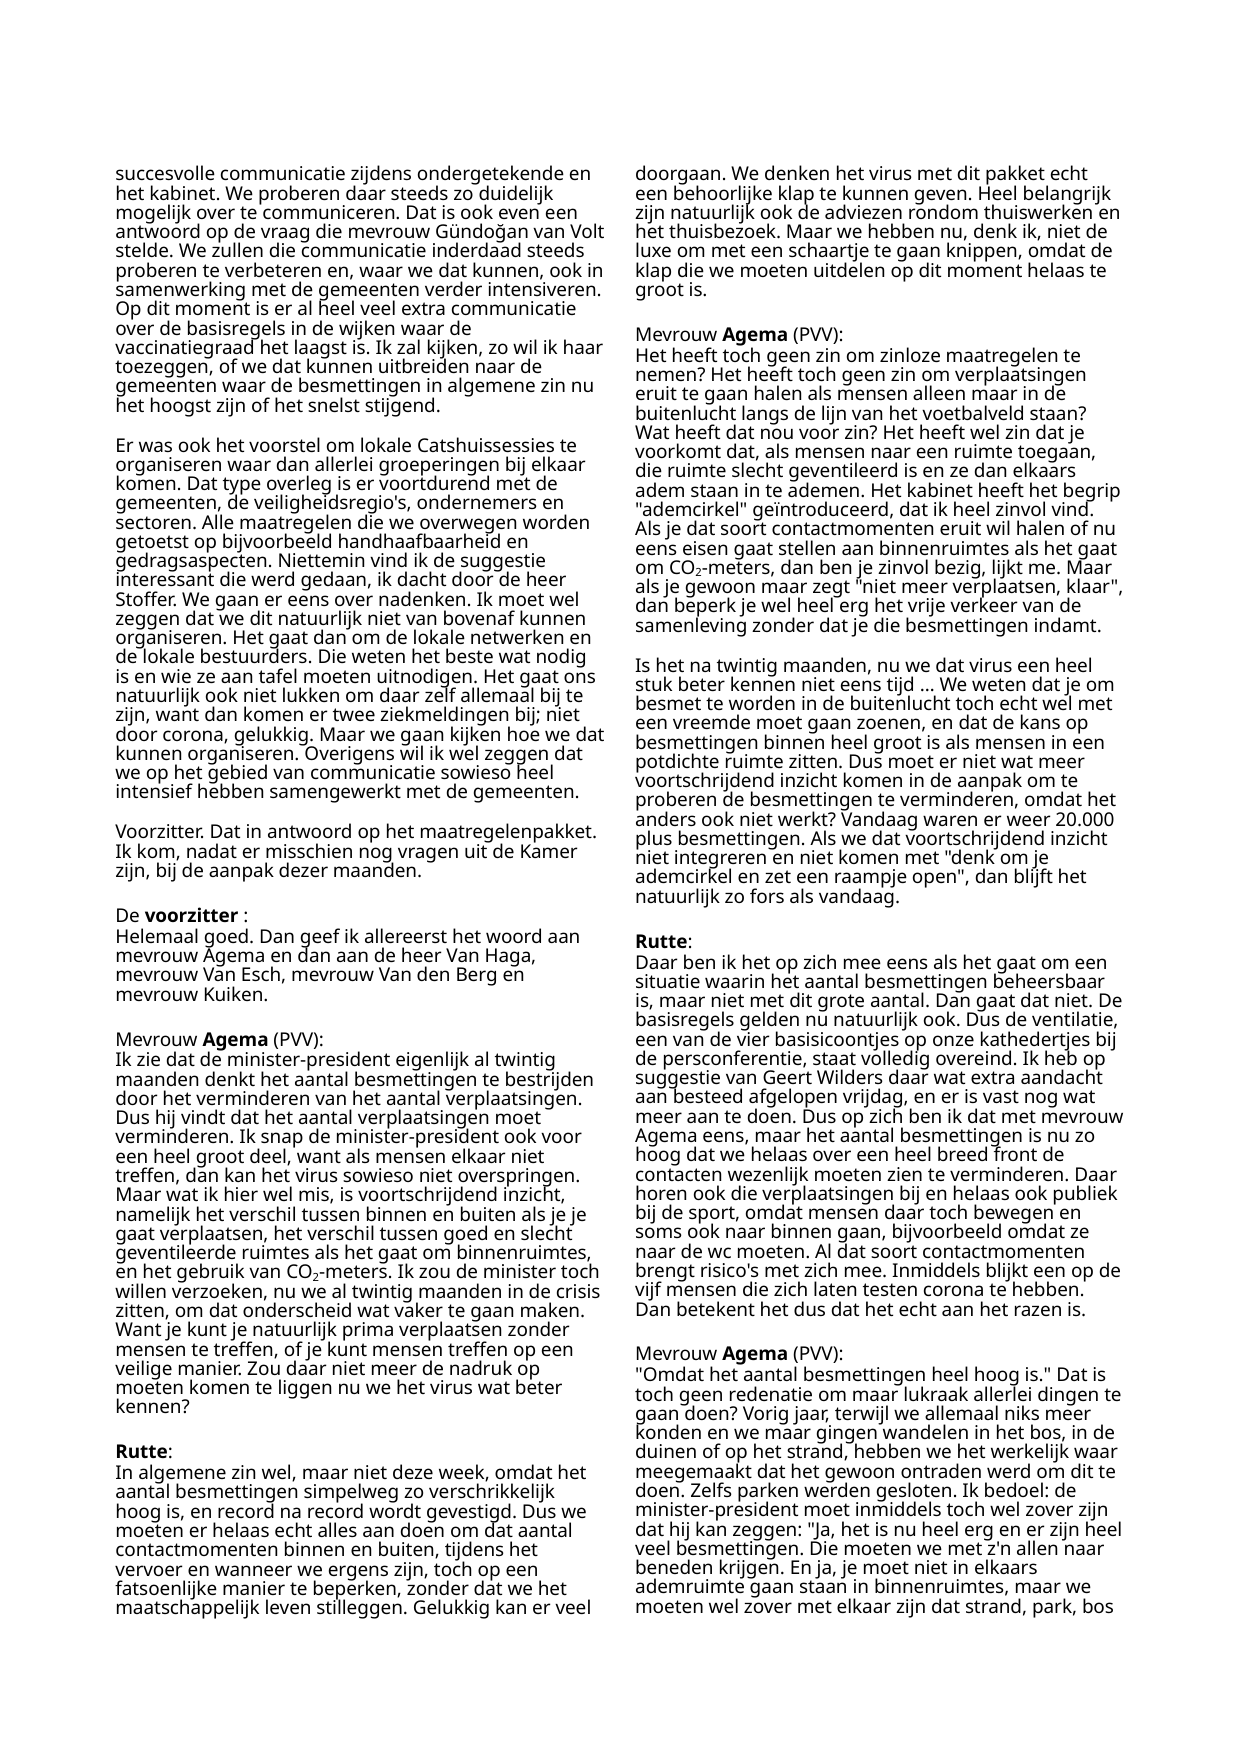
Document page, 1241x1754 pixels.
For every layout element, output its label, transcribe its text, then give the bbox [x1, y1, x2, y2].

text Het heeft toch geen zin om zinloze maatregelen te nemen? Het heeft toch geen zin om verplaatsingen eruit te gaan halen als mensen alleen maar in de buitenlucht langs de lijn van het voetbalveld staan? Wat heeft dat nou voor zin? Het heeft wel zin dat je voorkomt dat, als mensen naar een ruimte toegaan, die ruimte slecht geventileerd is en ze dan elkaars adem staan in te ademen. Het kabinet heeft het begrip "ademcirkel" geïntroduceerd, dat ik heel zinvol vind. Als je dat soort contactmomenten eruit wil halen of nu eens eisen gaat stellen aan binnenruimtes als het gaat om CO2-meters, dan ben je zinvol bezig, lijkt me. Maar als je gewoon maar zegt "niet meer verplaatsen, klaar", dan beperk je wel heel erg het vrije verkeer van de samenleving zonder dat je die besmettingen indamt. [635, 347, 1125, 636]
text In algemene zin wel, maar niet deze week, omdat het aantal besmettingen simpelweg zo verschrikkelijk hoog is, en record na record wordt gevestigd. Dus we moeten er helaas echt alles aan doen om dat aantal contactmomenten binnen en buiten, tijdens het vervoer en wanneer we ergens zijn, toch op een fatsoenlijke manier te beperken, zonder dat we het maatschappelijk leven stilleggen. Gelukkig kan er veel [115, 1464, 605, 1618]
text Rutte: [115, 1438, 605, 1464]
text Voorzitter. Dat in antwoord op het maatregelenpakket. Ik kom, nadat er misschien nog vragen uit de Kamer zijn, bij de aanpak dezer maanden. [115, 823, 605, 881]
text doorgaan. We denken het virus met dit pakket echt een behoorlijke klap te kunnen geven. Heel belangrijk zijn natuurlijk ook de adviezen rondom thuiswerken en het thuisbezoek. Maar we hebben nu, denk ik, niet de luxe om met een schaartje te gaan knippen, omdat de klap die we moeten uitdelen op dit moment helaas te groot is. [635, 165, 1125, 300]
text De voorzitter : [115, 902, 605, 928]
text "Omdat het aantal besmettingen heel hoog is." Dat is toch geen redenatie om maar lukraak allerlei dingen te gaan doen? Vorig jaar, terwijl we allemaal niks meer konden en we maar gingen wandelen in het bos, in de duinen of op het strand, hebben we het werkelijk waar meegemaakt dat het gewoon ontraden werd om dit te doen. Zelfs parken werden gesloten. Ik bedoel: de minister-president moet inmiddels toch wel zover zijn dat hij kan zeggen: "Ja, het is nu heel erg en er zijn heel veel besmettingen. Die moeten we met z'n allen naar beneden krijgen. En ja, je moet niet in elkaars ademruimte gaan staan in binnenruimtes, maar we moeten wel zover met elkaar zijn dat strand, park, bos [635, 1366, 1125, 1617]
text Is het na twintig maanden, nu we dat virus een heel stuk beter kennen niet eens tijd … We weten dat je om besmet te worden in de buitenlucht toch echt wel met een vreemde moet gaan zoenen, en dat de kans op besmettingen binnen heel groot is als mensen in een potdichte ruimte zitten. Dus moet er niet wat meer voortschrijdend inzicht komen in de aanpak om te proberen de besmettingen te verminderen, omdat het anders ook niet werkt? Vandaag waren er weer 20.000 plus besmettingen. Als we dat voortschrijdend inzicht niet integreren en niet komen met "denk om je ademcirkel en zet een raampje open", dan blijft het natuurlijk zo fors als vandaag. [635, 657, 1125, 907]
text Er was ook het voorstel om lokale Catshuissessies te organiseren waar dan allerlei groeperingen bij elkaar komen. Dat type overleg is er voortdurend met de gemeenten, de veiligheidsregio's, ondernemers en sectoren. Alle maatregelen die we overwegen worden getoetst op bijvoorbeeld handhaafbaarheid en gedragsaspecten. Niettemin vind ik de suggestie interessant die werd gedaan, ik dacht door de heer Stoffer. We gaan er eens over nadenken. Ik moet wel zeggen dat we dit natuurlijk niet van bovenaf kunnen organiseren. Het gaat dan om de lokale netwerken en de lokale bestuurders. Die weten het beste wat nodig is en wie ze aan tafel moeten uitnodigen. Het gaat ons natuurlijk ook niet lukken om daar zelf allemaal bij te zijn, want dan komen er twee ziekmeldingen bij; niet door corona, gelukkig. Maar we gaan kijken hoe we dat kunnen organiseren. Overigens wil ik wel zeggen dat we op het gebied van communicatie sowieso heel intensief hebben samengewerkt met de gemeenten. [115, 437, 605, 803]
text Mevrouw Agema (PVV): [635, 1341, 1125, 1366]
text Mevrouw Agema (PVV): [635, 321, 1125, 347]
text Daar ben ik het op zich mee eens als het gaat om een situatie waarin het aantal besmettingen beheersbaar is, maar niet met dit grote aantal. Dan gaat dat niet. De basisregels gelden nu natuurlijk ook. Dus de ventilatie, een van de vier basisicoontjes op onze kathedertjes bij de persconferentie, staat volledig overeind. Ik heb op suggestie van Geert Wilders daar wat extra aandacht aan besteed afgelopen vrijdag, en er is vast nog wat meer aan te doen. Dus op zich ben ik dat met mevrouw Agema eens, maar het aantal besmettingen is nu zo hoog dat we helaas over een heel breed front de contacten wezenlijk moeten zien te verminderen. Daar horen ook die verplaatsingen bij en helaas ook publiek bij de sport, omdat mensen daar toch bewegen en soms ook naar binnen gaan, bijvoorbeeld omdat ze naar de wc moeten. Al dat soort contactmomenten brengt risico's met zich mee. Inmiddels blijkt een op de vijf mensen die zich laten testen corona te hebben. Dan betekent het dus dat het echt aan het razen is. [635, 954, 1125, 1320]
text Helemaal goed. Dan geef ik allereerst het woord aan mevrouw Agema en dan aan de heer Van Haga, mevrouw Van Esch, mevrouw Van den Berg en mevrouw Kuiken. [115, 928, 605, 1005]
text succesvolle communicatie zijdens ondergetekende en het kabinet. We proberen daar steeds zo duidelijk mogelijk over te communiceren. Dat is ook even een antwoord op de vraag die mevrouw Gündoğan van Volt stelde. We zullen die communicatie inderdaad steeds proberen te verbeteren en, waar we dat kunnen, ook in samenwerking met de gemeenten verder intensiveren. Op dit moment is er al heel veel extra communicatie over de basisregels in de wijken waar de vaccinatiegraad het laagst is. Ik zal kijken, zo wil ik haar toezeggen, of we dat kunnen uitbreiden naar de gemeenten waar de besmettingen in algemene zin nu het hoogst zijn of het snelst stijgend. [115, 165, 605, 416]
text Mevrouw Agema (PVV): [115, 1026, 605, 1051]
text Ik zie dat de minister-president eigenlijk al twintig maanden denkt het aantal besmettingen te bestrijden door het verminderen van het aantal verplaatsingen. Dus hij vindt dat het aantal verplaatsingen moet verminderen. Ik snap de minister-president ook voor een heel groot deel, want als mensen elkaar niet treffen, dan kan het virus sowieso niet overspringen. Maar wat ik hier wel mis, is voortschrijdend inzicht, namelijk het verschil tussen binnen en buiten als je je gaat verplaatsen, het verschil tussen goed en slecht geventileerde ruimtes als het gaat om binnenruimtes, en het gebruik van CO2-meters. Ik zou de minister toch willen verzoeken, nu we al twintig maanden in de crisis zitten, om dat onderscheid wat vaker te gaan maken. Want je kunt je natuurlijk prima verplaatsen zonder mensen te treffen, of je kunt mensen treffen op een veilige manier. Zou daar niet meer de nadruk op moeten komen te liggen nu we het virus wat beter kennen? [115, 1051, 605, 1418]
text Rutte: [635, 928, 1125, 954]
